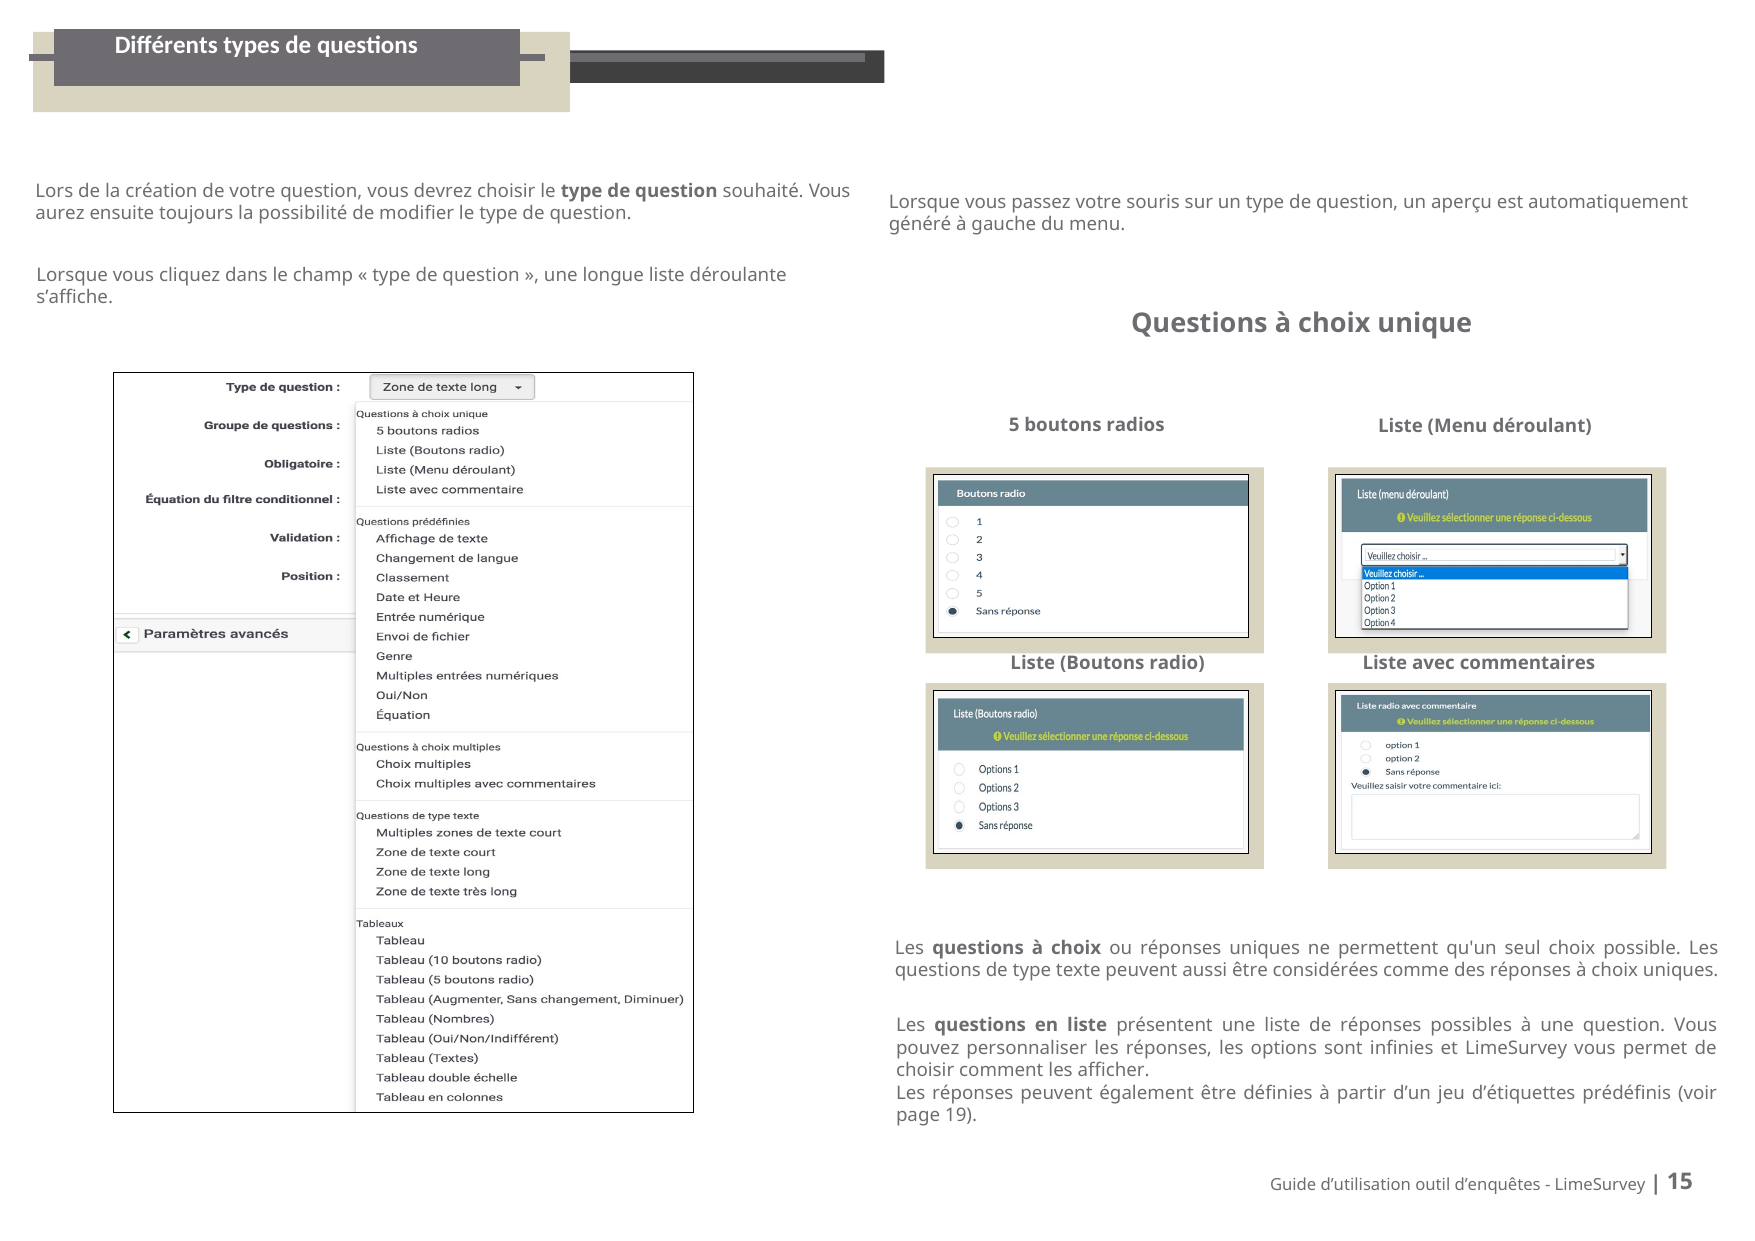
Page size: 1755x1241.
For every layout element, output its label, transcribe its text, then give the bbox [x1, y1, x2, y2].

text Lorsque vous cliquez dans le champ « type de question », une longue liste déroulante s’affiche. [36, 263, 857, 308]
text Les réponses peuvent également être définies à partir d’un jeu d’étiquettes prédéfinis (voir page 19). [896, 1081, 1718, 1126]
text Les questions en liste présentent une liste de réponses possibles à une question. Vous pouvez personnaliser les réponses, les options sont infinies et LimeSurvey vous permet de choisir comment les afficher. [896, 1014, 1718, 1081]
text Liste (Boutons radio) Liste avec commentaires [1010, 649, 1735, 674]
subtitle 5 boutons radios Liste (Menu déroulant) [1008, 411, 1735, 438]
text Lorsque vous passez votre souris sur un type de question, un aperçu est automatiquement généré à gauche du menu. [888, 190, 1735, 235]
text Lors de la création de votre question, vous devrez choisir le type de question souhaité. Vous aurez ensuite toujours la possibilité de modifier le type de question. [35, 179, 857, 224]
text Questions à choix unique [1131, 303, 1735, 340]
text Les questions à choix ou réponses uniques ne permettent qu'un seul choix possible. Les questions de type texte peuvent aussi être considérées comme des réponses à choix uniques. [894, 936, 1719, 981]
